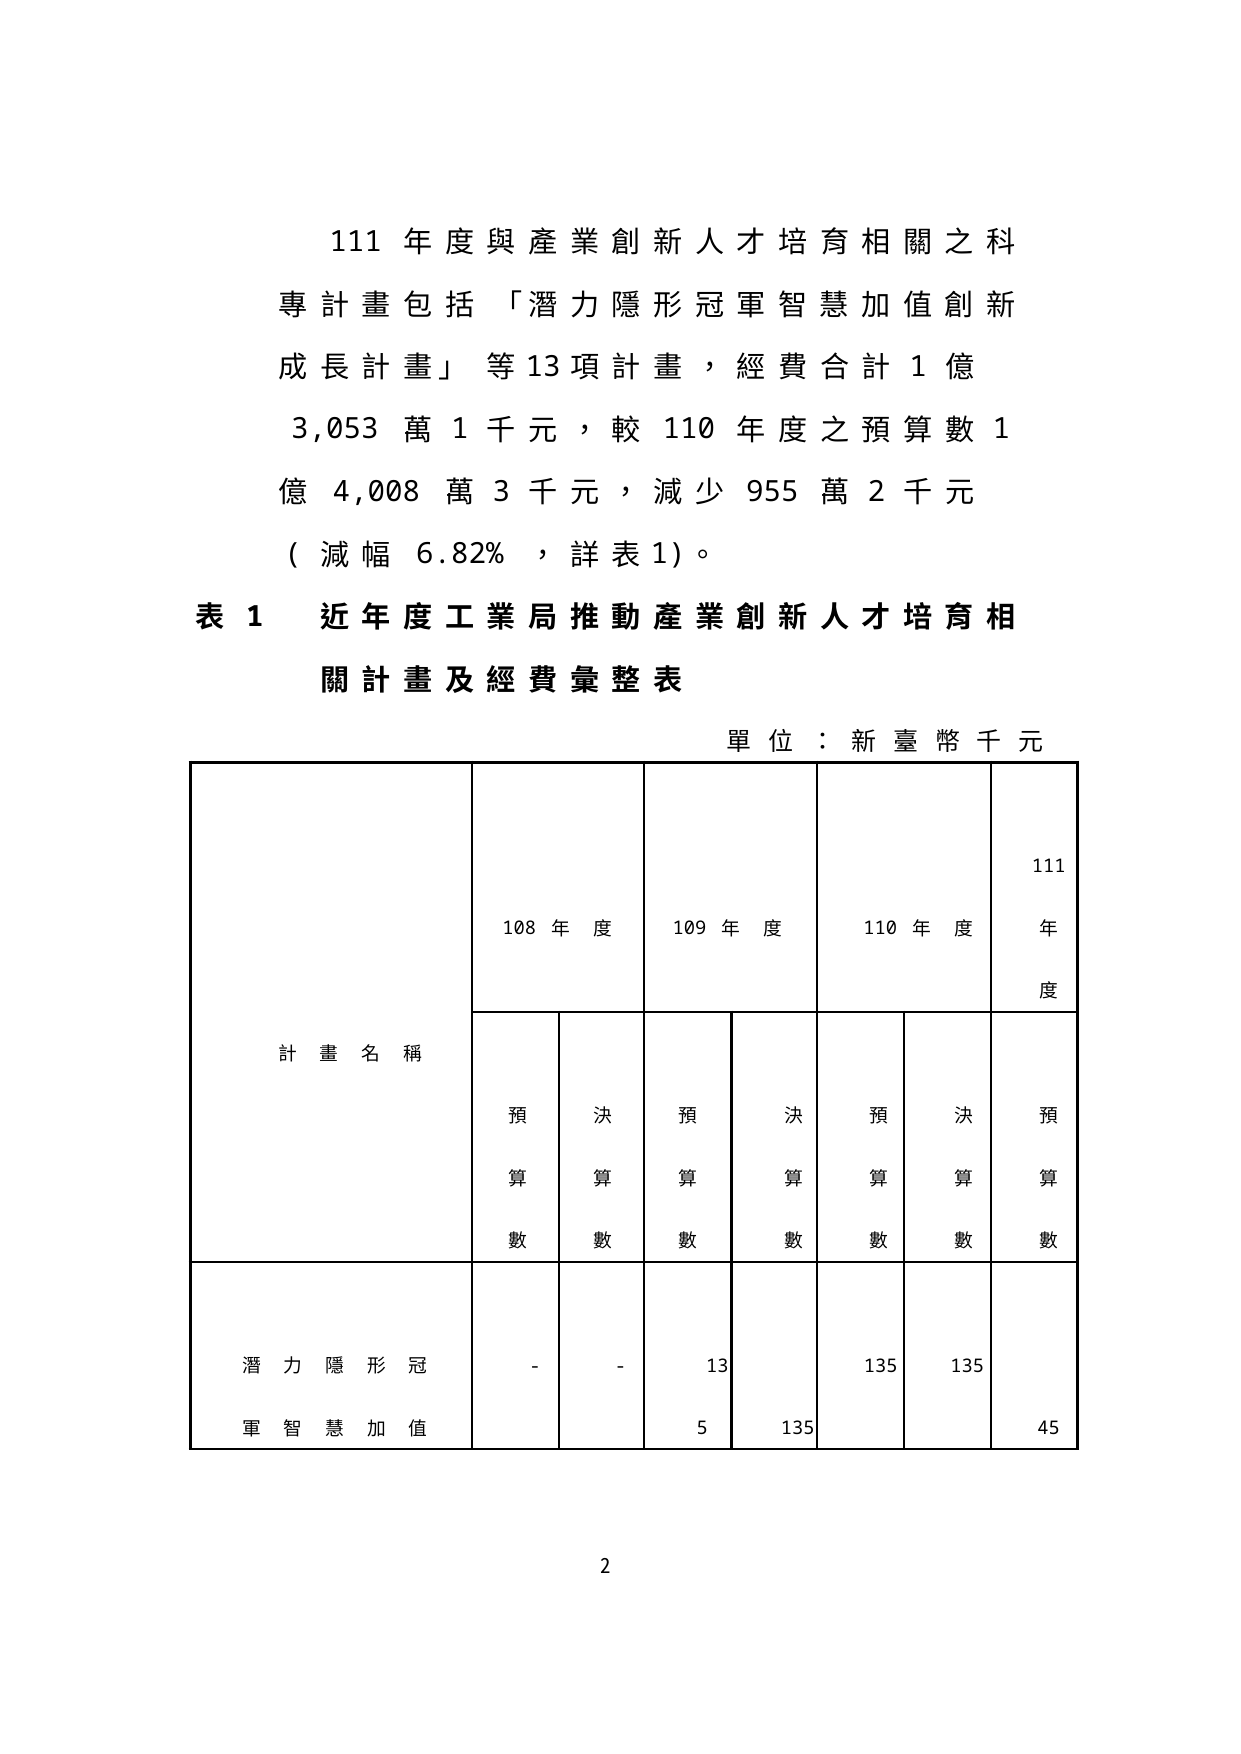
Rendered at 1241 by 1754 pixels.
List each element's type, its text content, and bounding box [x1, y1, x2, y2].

text 111年度與產業創新人才培育相關之科專計畫包括「潛力隱形冠軍智慧加值創新成長計畫」等13項計畫，經費合計1億3,053萬1千元，較110年度之預算數1億4,008萬3千元，減少955萬2千元(減幅6.82%，詳表1)。 [248, 198, 1022, 573]
table_header 111年度 [992, 764, 1076, 1011]
table_cell 預算數 [473, 1013, 558, 1261]
table_cell 135 [905, 1263, 990, 1448]
table_cell 預算數 [645, 1013, 730, 1261]
table_cell - [473, 1263, 558, 1448]
table_cell 135 [818, 1263, 903, 1448]
table_cell - [560, 1263, 643, 1448]
table_header 108年度 [473, 764, 643, 1011]
table_cell 45 [992, 1263, 1076, 1448]
table_cell 預算數 [992, 1013, 1076, 1261]
table_header 110年度 [818, 764, 990, 1011]
table_header 計畫名稱 [192, 764, 471, 1261]
table_cell 135 [645, 1263, 730, 1448]
text 表1 近年度工業局推動產業創新人才培育相關計畫及經費彙整表 [189, 573, 1022, 698]
table_cell 決算數 [733, 1013, 816, 1261]
table_cell 決算數 [560, 1013, 643, 1261]
table_cell 潛力隱形冠軍智慧加值 [192, 1263, 471, 1448]
table_cell 決算數 [905, 1013, 990, 1261]
table_cell 135 [733, 1263, 816, 1448]
table_cell 預算數 [818, 1013, 903, 1261]
table_header 109年度 [645, 764, 816, 1011]
text 單位：新臺幣千元 [189, 698, 1052, 761]
